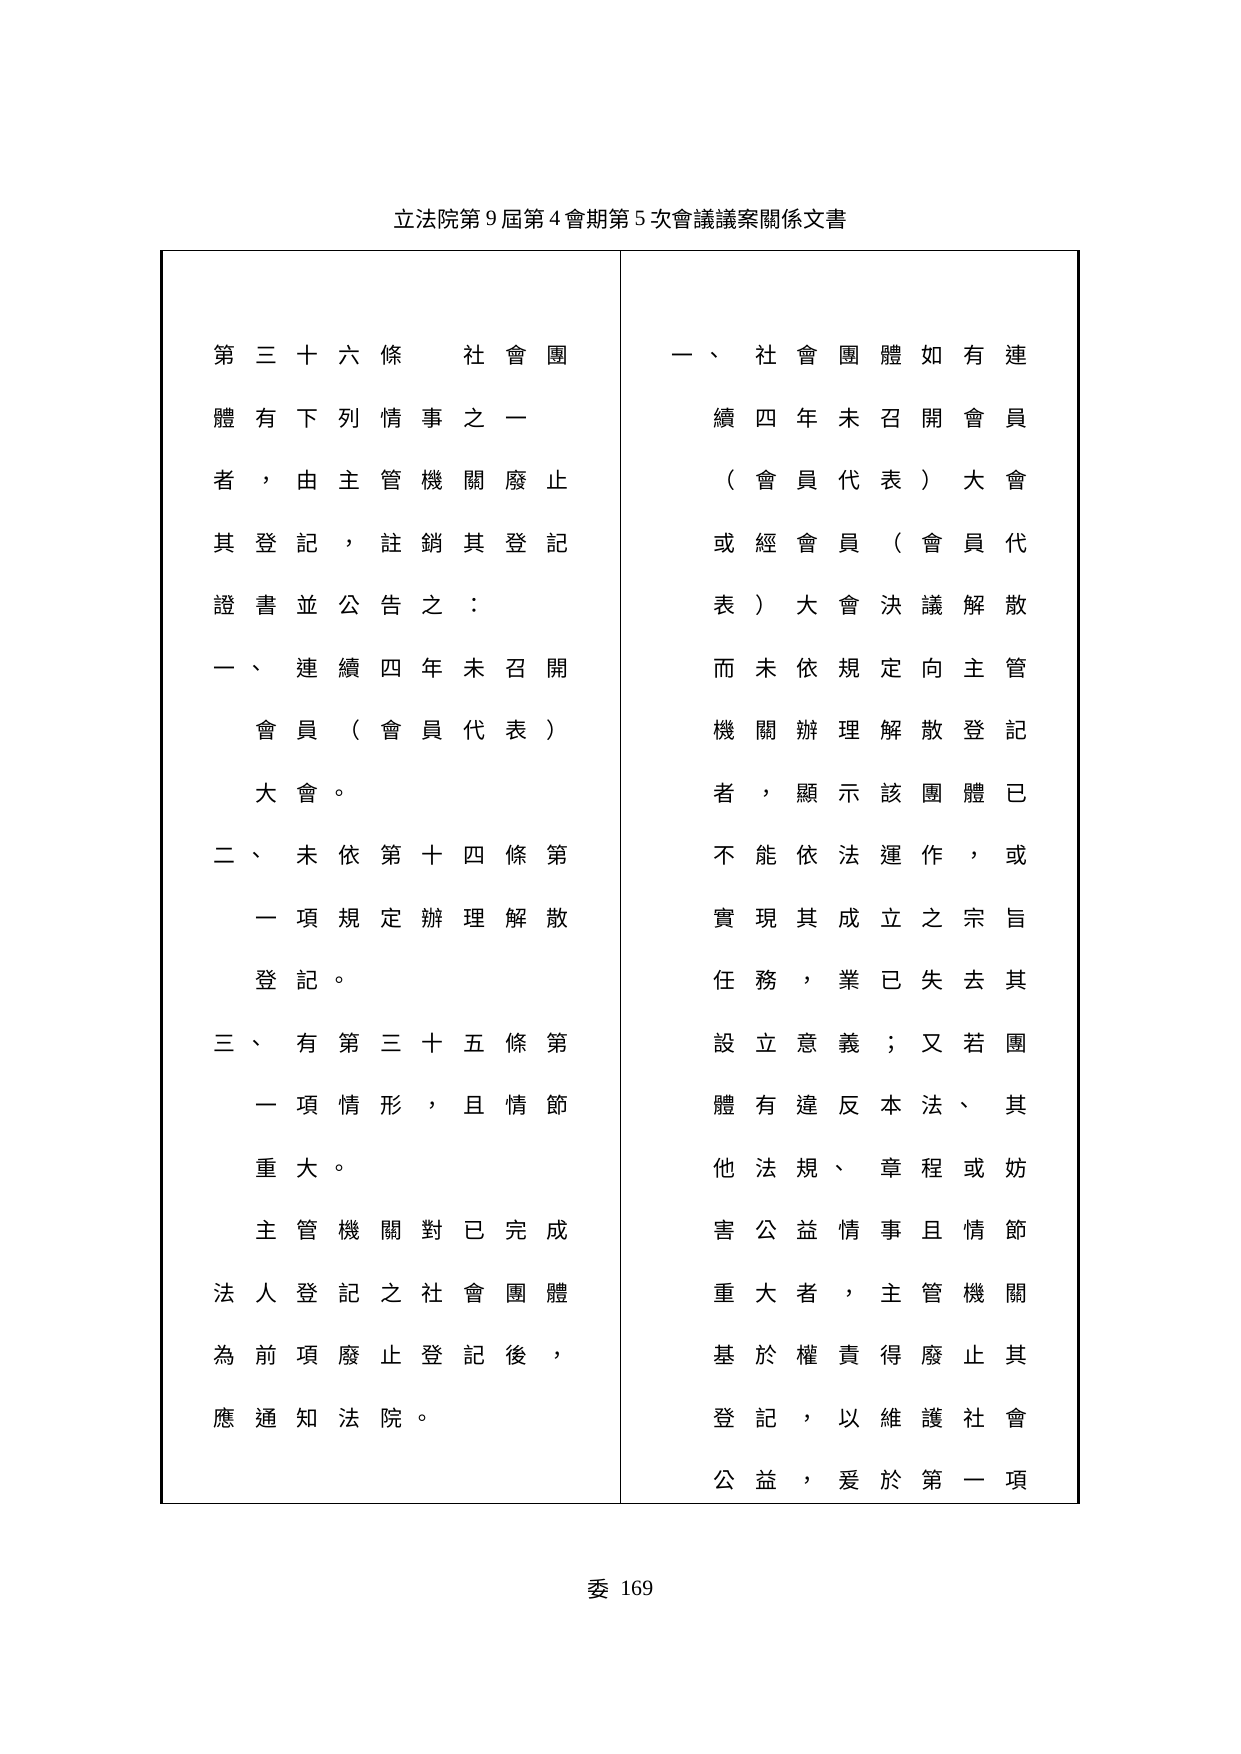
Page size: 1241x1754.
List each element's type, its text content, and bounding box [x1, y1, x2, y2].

table_cell 一、社會團體如有連續四年未召開會員（會員代表）大會或經會員（會員代表）大會決議解散而未依規定向主管機關辦理解散登記者，顯示該團體已不能依法運作，或實現其成立之宗旨任務，業已失去其設立意義；又若團體有違反本法、其他法規、章程或妨害公益情事且情節重大者，主管機關基於權責得廢止其登記，以維護社會公益，爰於第一項 [621, 251, 1077, 1503]
table_cell 第三十六條 社會團體有下列情事之一者，由主管機關廢止其登記，註銷其登記證書並公告之： 一、連續四年未召開會員（會員代表）大會。 二、未依第十四條第一項規定辦理解散登記。 三、有第三十五條第一項情形，且情節重大。 主管機關對已完成法人登記之社會團體為前項廢止登記後，應通知法院。 [163, 251, 620, 1503]
